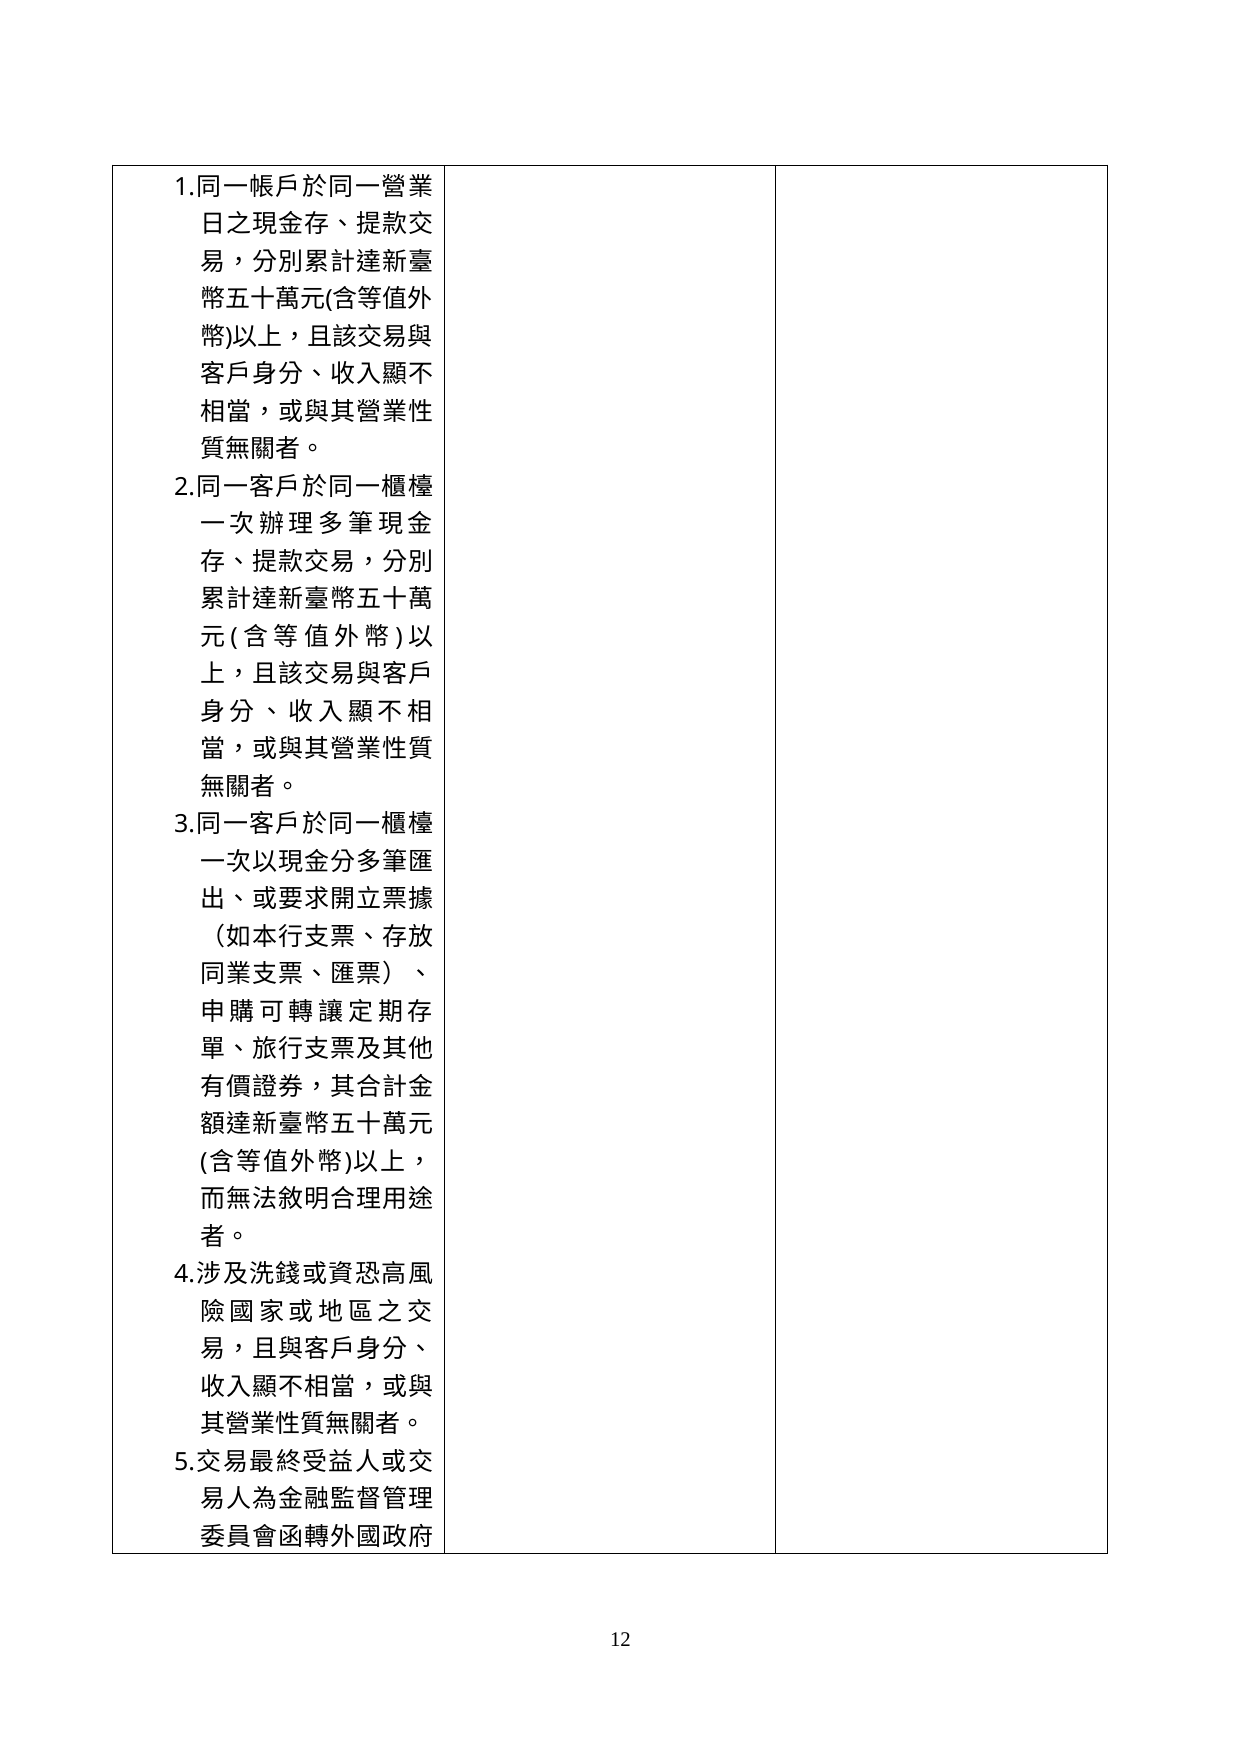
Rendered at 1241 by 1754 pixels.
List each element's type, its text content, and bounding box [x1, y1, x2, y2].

table_cell 1.同一帳戶於同一營業日之現金存、提款交易，分別累計達新臺幣五十萬元(含等值外幣)以上，且該交易與客戶身分、收入顯不相當，或與其營業性質無關者。 2.同一客戶於同一櫃檯一次辦理多筆現金存、提款交易，分別累計達新臺幣五十萬元(含等值外幣)以上，且該交易與客戶身分、收入顯不相當，或與其營業性質無關者。 3.同一客戶於同一櫃檯一次以現金分多筆匯出、或要求開立票據（如本行支票、存放同業支票、匯票）、申購可轉讓定期存單、旅行支票及其他有價證券，其合計金額達新臺幣五十萬元(含等值外幣)以上，而無法敘明合理用途者。 4.涉及洗錢或資恐高風險國家或地區之交易，且與客戶身分、收入顯不相當，或與其營業性質無關者。 5.交易最終受益人或交易人為金融監督管理委員會函轉外國政府 [113, 166, 444, 1553]
table_cell [445, 166, 775, 1553]
table_cell [776, 166, 1107, 1553]
